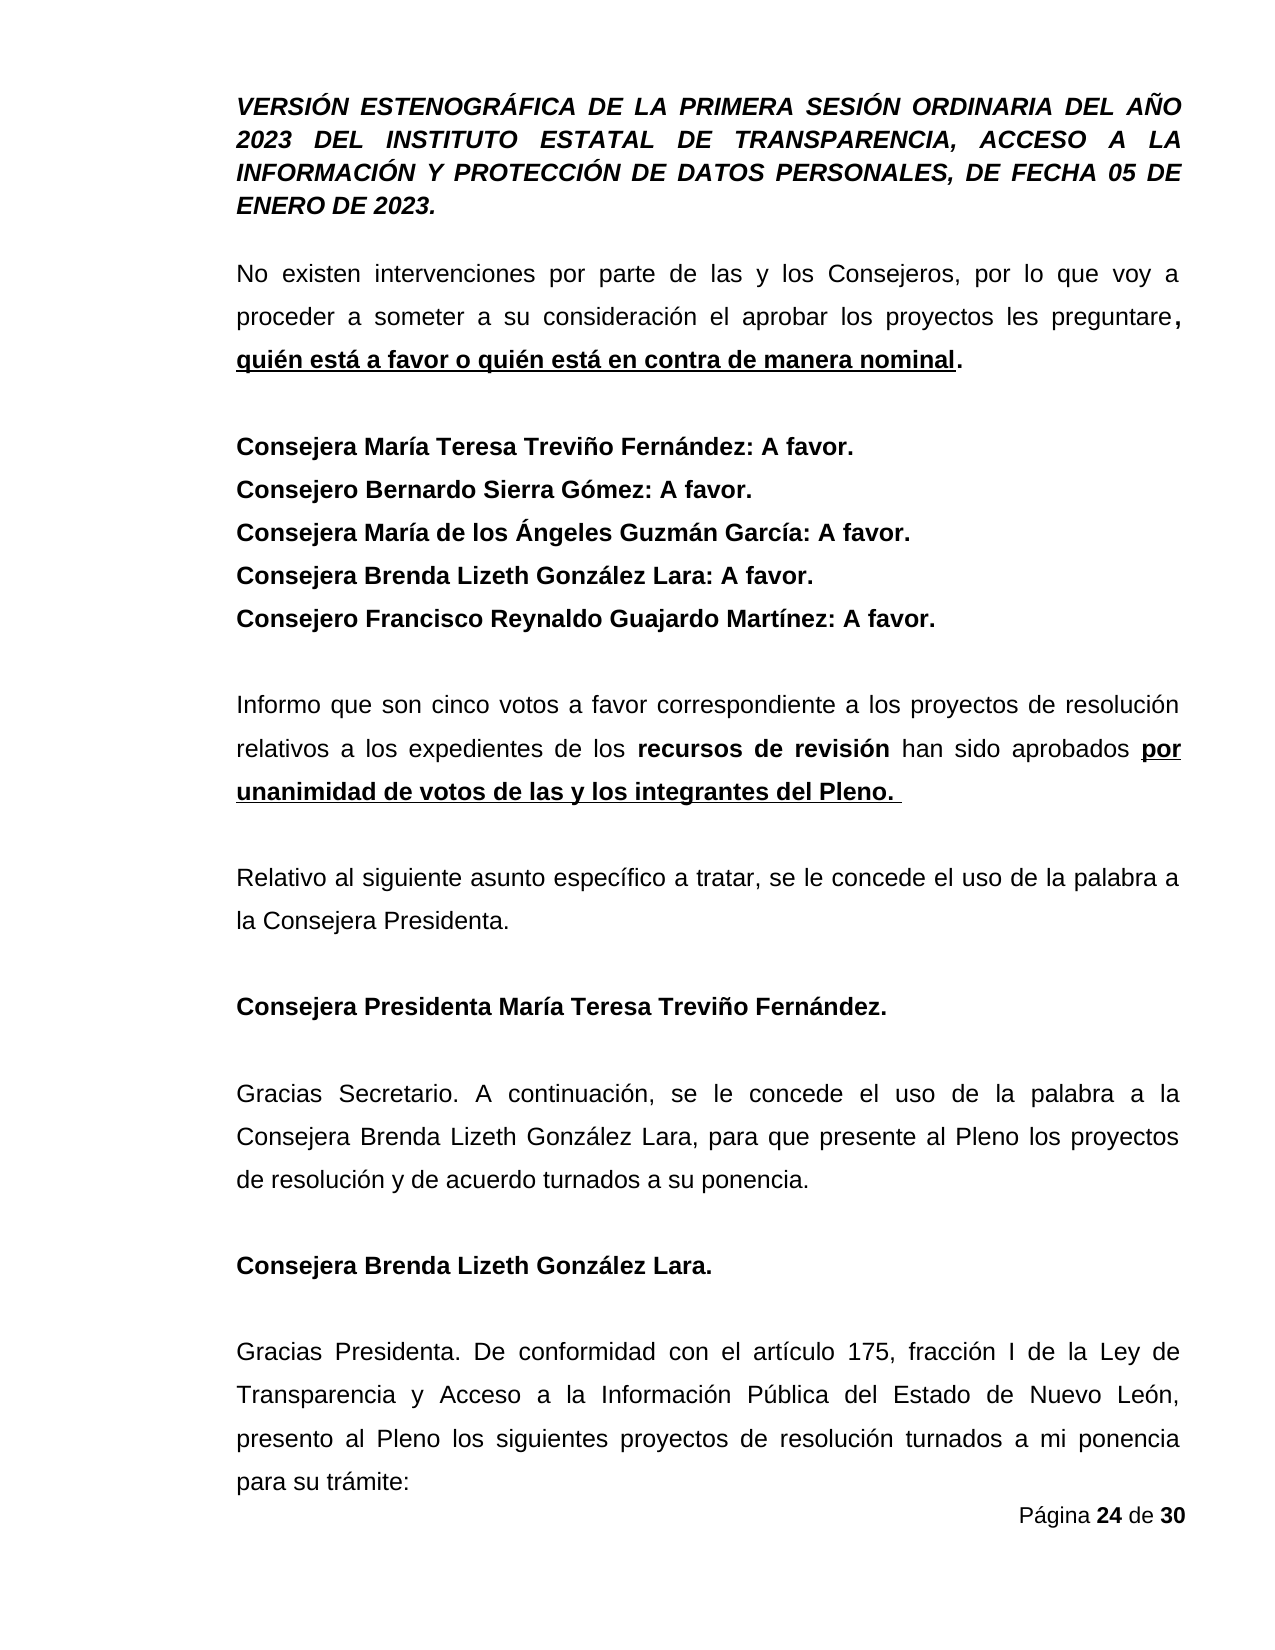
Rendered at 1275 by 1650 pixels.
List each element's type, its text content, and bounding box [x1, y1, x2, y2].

text Consejero Bernardo Sierra Gómez: A favor. [236, 475, 1181, 504]
text Consejera Presidenta María Teresa Treviño Fernández. [236, 992, 1181, 1021]
text Consejera María Teresa Treviño Fernández: A favor. [236, 432, 1181, 461]
text Gracias Presidenta. De conformidad con el artículo 175, fracción I de la Ley de Transparencia y Acceso a la Información Pública del Estado de Nuevo León, presento al Pleno los siguientes proyectos de resolución turnados a mi ponencia para su trámite: [236, 1337, 1181, 1496]
text Informo que son cinco votos a favor correspondiente a los proyectos de resolución relativos a los expedientes de los recursos de revisión han sido aprobados por unanimidad de votos de las y los integrantes del Pleno. [236, 691, 1181, 806]
text Consejera Brenda Lizeth González Lara. [236, 1251, 1181, 1280]
text Relativo al siguiente asunto específico a tratar, se le concede el uso de la palabra a la Consejera Presidenta. [236, 863, 1181, 935]
text Consejera Brenda Lizeth González Lara: A favor. [236, 561, 1181, 590]
text Consejero Francisco Reynaldo Guajardo Martínez: A favor. [236, 604, 1181, 633]
text Gracias Secretario. A continuación, se le concede el uso de la palabra a la Consejera Brenda Lizeth González Lara, para que presente al Pleno los proyectos de resolución y de acuerdo turnados a su ponencia. [236, 1079, 1181, 1194]
text Consejera María de los Ángeles Guzmán García: A favor. [236, 518, 1181, 547]
text No existen intervenciones por parte de las y los Consejeros, por lo que voy a proceder a someter a su consideración el aprobar los proyectos les preguntare, quién está a favor o quién está en contra de manera nominal. [236, 259, 1181, 374]
